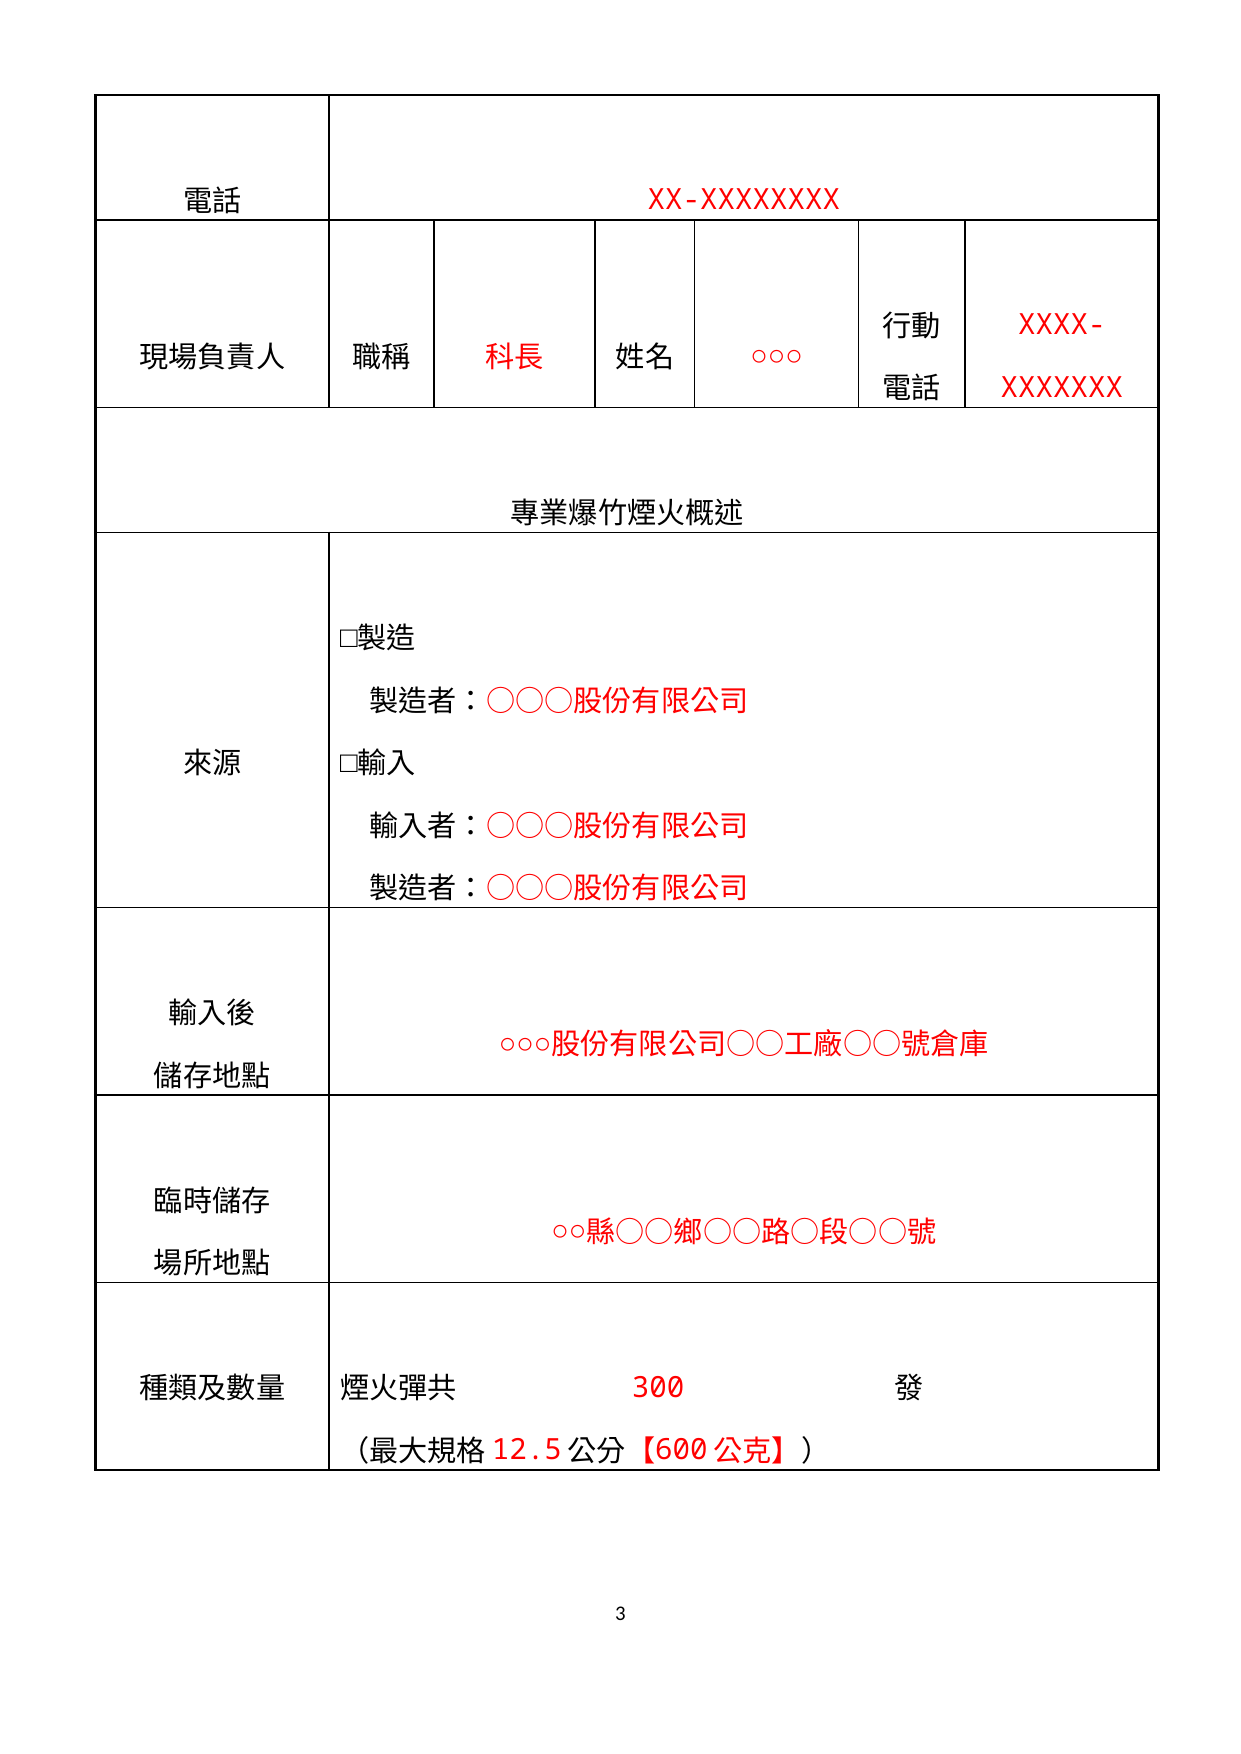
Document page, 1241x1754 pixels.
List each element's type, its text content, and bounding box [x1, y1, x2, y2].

table_cell XX-XXXXXXXX [330, 96, 1157, 219]
table_cell 臨時儲存 場所地點 [97, 1096, 328, 1282]
table_cell 種類及數量 [97, 1283, 328, 1469]
table_cell ○○○股份有限公司○○工廠○○號倉庫 [330, 908, 1157, 1094]
table_cell 輸入後 儲存地點 [97, 908, 328, 1094]
table_cell 來源 [97, 533, 328, 907]
table_cell 職稱 [330, 221, 433, 407]
table_cell ○○縣○○鄉○○路○段○○號 [330, 1096, 1157, 1282]
table_cell □製造 製造者：○○○股份有限公司 □輸入 輸入者：○○○股份有限公司 製造者：○○○股份有限公司 [330, 533, 1157, 907]
table_cell 專業爆竹煙火概述 [97, 408, 1157, 532]
table_cell 姓名 [596, 221, 694, 407]
table_cell 行動 電話 [859, 221, 964, 407]
table_cell XXXX-XXXXXXX [966, 221, 1157, 407]
table_cell 科長 [435, 221, 594, 407]
table_cell 電話 [97, 96, 328, 219]
table_cell ○○○ [695, 221, 858, 407]
table_cell 現場負責人 [97, 221, 328, 407]
table_cell 煙火彈共 300 發 （最大規格12.5公分【600公克】） [330, 1283, 1157, 1469]
